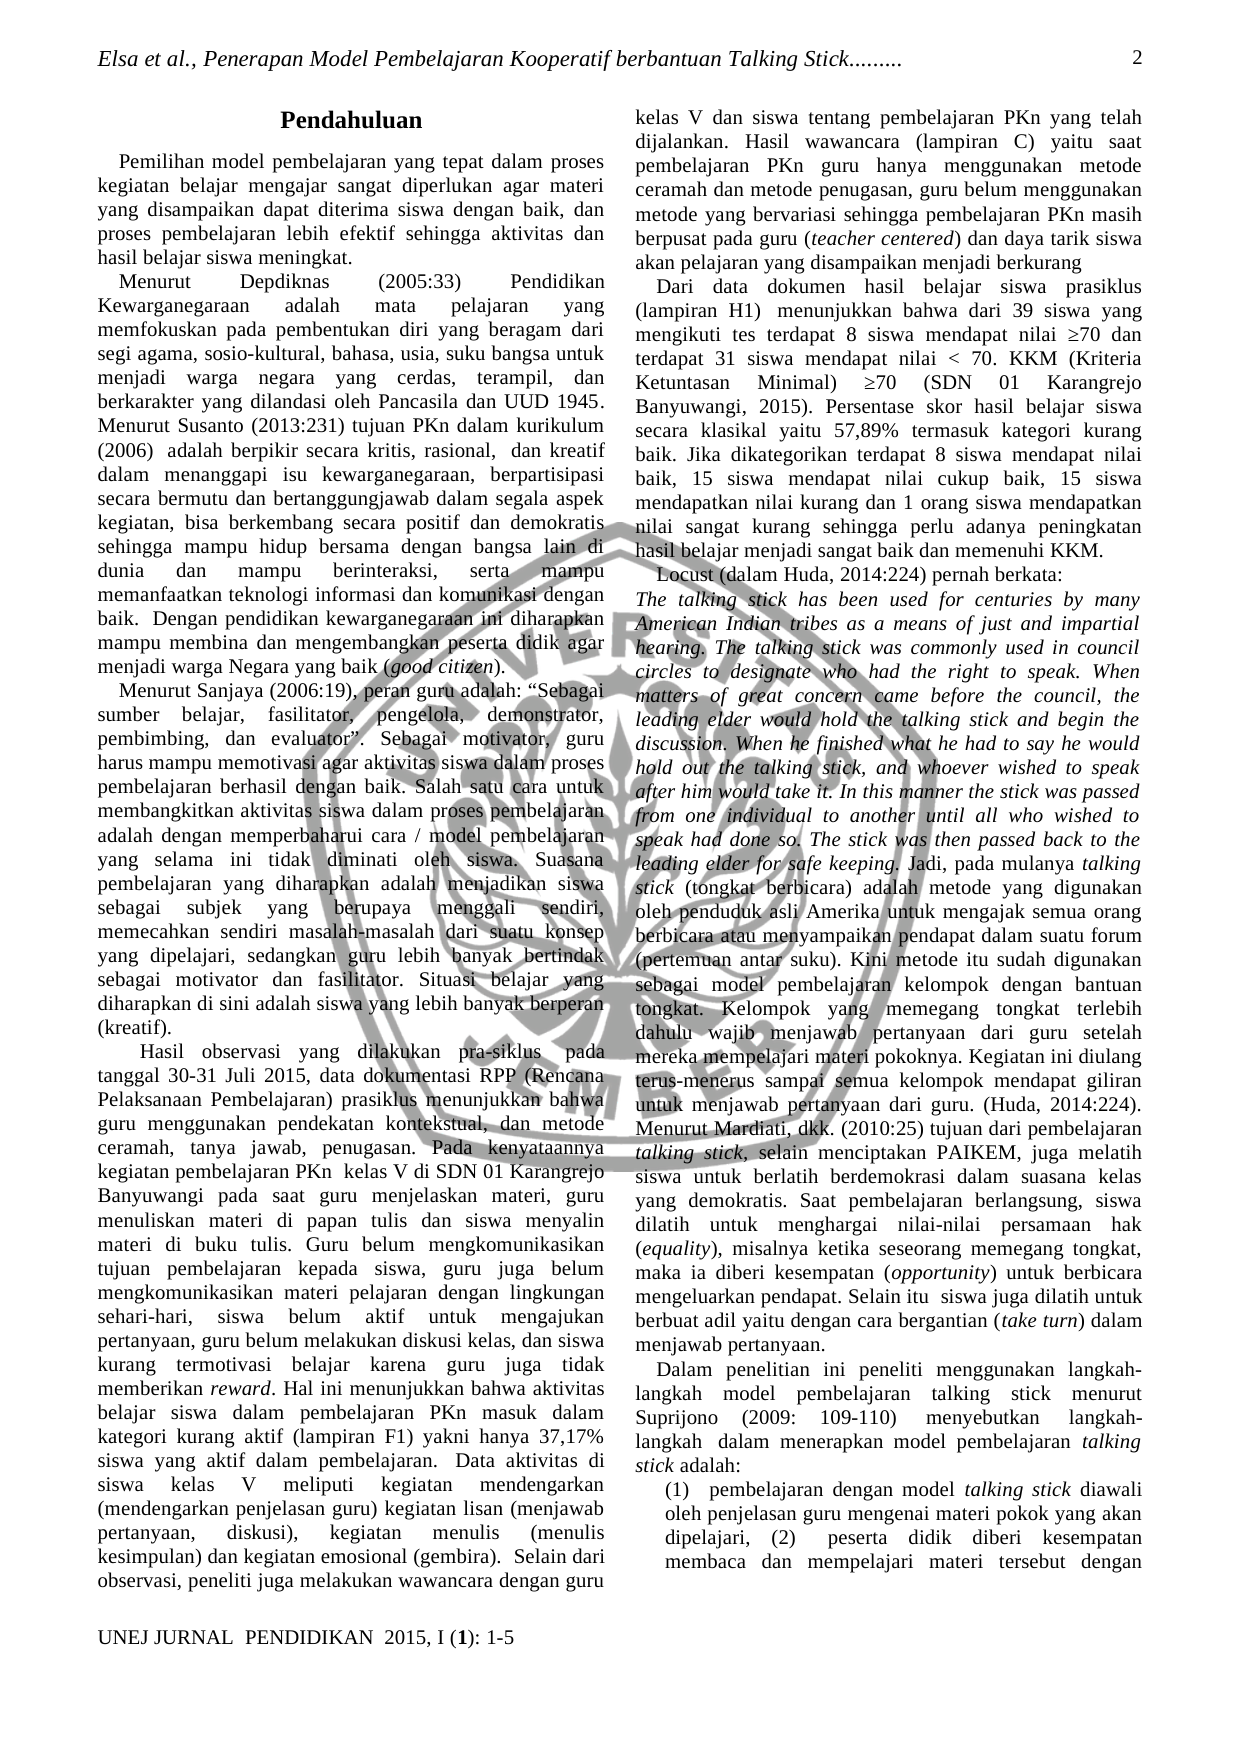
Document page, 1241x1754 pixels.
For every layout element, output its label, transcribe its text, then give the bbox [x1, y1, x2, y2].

text Menurut Sanjaya (2006:19), peran guru adalah: “Sebagai sumber belajar, fasilitator, pengelola, demonstrator, pembimbing, dan evaluator”. Sebagai motivator, guru harus mampu memotivasi agar aktivitas siswa dalam proses pembelajaran berhasil dengan baik. Salah satu cara untuk membangkitkan aktivitas siswa dalam proses pembelajaran adalah dengan memperbaharui cara / model pembelajaran yang selama ini tidak diminati oleh siswa. Suasana pembelajaran yang diharapkan adalah menjadikan siswa sebagai subjek yang berupaya menggali sendiri, memecahkan sendiri masalah-masalah dari suatu konsep yang dipelajari, sedangkan guru lebih banyak bertindak sebagai motivator dan fasilitator. Situasi belajar yang diharapkan di sini adalah siswa yang lebih banyak berperan (kreatif). [97, 678, 605, 1039]
text The talking stick has been used for centuries by many American Indian tribes as a means of just and impartial hearing. The talking stick was commonly used in council circles to designate who had the right to speak. When matters of great concern came before the council, the leading elder would hold the talking stick and begin the discussion. When he finished what he had to say he would hold out the talking stick, and whoever wished to speak after him would take it. In this manner the stick was passed from one individual to another until all who wished to speak had done so. The stick was then passed back to the leading elder for safe keeping. Jadi, pada mulanya talking stick (tongkat berbicara) adalah metode yang digunakan oleh penduduk asli Amerika untuk mengajak semua orang berbicara atau menyampaikan pendapat dalam suatu forum (pertemuan antar suku). Kini metode itu sudah digunakan sebagai model pembelajaran kelompok dengan bantuan tongkat. Kelompok yang memegang tongkat terlebih dahulu wajib menjawab pertanyaan dari guru setelah mereka mempelajari materi pokoknya. Kegiatan ini diulang terus-menerus sampai semua kelompok mendapat giliran untuk menjawab pertanyaan dari guru. (Huda, 2014:224). Menurut Mardiati, dkk. (2010:25) tujuan dari pembelajaran talking stick, selain menciptakan PAIKEM, juga melatih siswa untuk berlatih berdemokrasi dalam suasana kelas yang demokratis. Saat pembelajaran berlangsung, siswa dilatih untuk menghargai nilai-nilai persamaan hak (equality), misalnya ketika seseorang memegang tongkat, maka ia diberi kesempatan (opportunity) untuk berbicara mengeluarkan pendapat. Selain itu siswa juga dilatih untuk berbuat adil yaitu dengan cara bergantian (take turn) dalam menjawab pertanyaan. [635, 586, 1143, 1356]
text Hasil observasi yang dilakukan pra-siklus pada tanggal 30-31 Juli 2015, data dokumentasi RPP (Rencana Pelaksanaan Pembelajaran) prasiklus menunjukkan bahwa guru menggunakan pendekatan kontekstual, dan metode ceramah, tanya jawab, penugasan. Pada kenyataannya kegiatan pembelajaran PKn kelas V di SDN 01 Karangrejo Banyuwangi pada saat guru menjelaskan materi, guru menuliskan materi di papan tulis dan siswa menyalin materi di buku tulis. Guru belum mengkomunikasikan tujuan pembelajaran kepada siswa, guru juga belum mengkomunikasikan materi pelajaran dengan lingkungan sehari-hari, siswa belum aktif untuk mengajukan pertanyaan, guru belum melakukan diskusi kelas, dan siswa kurang termotivasi belajar karena guru juga tidak memberikan reward. Hal ini menunjukkan bahwa aktivitas belajar siswa dalam pembelajaran PKn masuk dalam kategori kurang aktif (lampiran F1) yakni hanya 37,17% siswa yang aktif dalam pembelajaran. Data aktivitas di siswa kelas V meliputi kegiatan mendengarkan (mendengarkan penjelasan guru) kegiatan lisan (menjawab pertanyaan, diskusi), kegiatan menulis (menulis kesimpulan) dan kegiatan emosional (gembira). Selain dari observasi, peneliti juga melakukan wawancara dengan guru [97, 1039, 605, 1592]
text Locust (dalam Huda, 2014:224) pernah berkata: [635, 562, 1143, 586]
text Dari data dokumen hasil belajar siswa prasiklus (lampiran H1) menunjukkan bahwa dari 39 siswa yang mengikuti tes terdapat 8 siswa mendapat nilai ≥70 dan terdapat 31 siswa mendapat nilai < 70. KKM (Kriteria Ketuntasan Minimal) ≥70 (SDN 01 Karangrejo Banyuwangi, 2015). Persentase skor hasil belajar siswa secara klasikal yaitu 57,89% termasuk kategori kurang baik. Jika dikategorikan terdapat 8 siswa mendapat nilai baik, 15 siswa mendapat nilai cukup baik, 15 siswa mendapatkan nilai kurang dan 1 orang siswa mendapatkan nilai sangat kurang sehingga perlu adanya peningkatan hasil belajar menjadi sangat baik dan memenuhi KKM. [635, 273, 1143, 562]
text Pemilihan model pembelajaran yang tepat dalam proses kegiatan belajar mengajar sangat diperlukan agar materi yang disampaikan dapat diterima siswa dengan baik, dan proses pembelajaran lebih efektif sehingga aktivitas dan hasil belajar siswa meningkat. [97, 149, 605, 269]
text (1) pembelajaran dengan model talking stick diawali oleh penjelasan guru mengenai materi pokok yang akan dipelajari, (2) peserta didik diberi kesempatan membaca dan mempelajari materi tersebut dengan [665, 1477, 1143, 1573]
picture [605, 447, 635, 1247]
text Dalam penelitian ini peneliti menggunakan langkah-langkah model pembelajaran talking stick menurut Suprijono (2009: 109-110) menyebutkan langkah-langkah dalam menerapkan model pembelajaran talking stick adalah: [635, 1356, 1143, 1477]
text kelas V dan siswa tentang pembelajaran PKn yang telah dijalankan. Hasil wawancara (lampiran C) yaitu saat pembelajaran PKn guru hanya menggunakan metode ceramah dan metode penugasan, guru belum menggunakan metode yang bervariasi sehingga pembelajaran PKn masih berpusat pada guru (teacher centered) dan daya tarik siswa akan pelajaran yang disampaikan menjadi berkurang [635, 105, 1143, 273]
text Pendahuluan [97, 105, 605, 134]
text Menurut Depdiknas (2005:33) Pendidikan Kewarganegaraan adalah mata pelajaran yang memfokuskan pada pembentukan diri yang beragam dari segi agama, sosio-kultural, bahasa, usia, suku bangsa untuk menjadi warga negara yang cerdas, terampil, dan berkarakter yang dilandasi oleh Pancasila dan UUD 1945. Menurut Susanto (2013:231) tujuan PKn dalam kurikulum (2006) adalah berpikir secara kritis, rasional, dan kreatif dalam menanggapi isu kewarganegaraan, berpartisipasi secara bermutu dan bertanggungjawab dalam segala aspek kegiatan, bisa berkembang secara positif dan demokratis sehingga mampu hidup bersama dengan bangsa lain di dunia dan mampu berinteraksi, serta mampu memanfaatkan teknologi informasi dan komunikasi dengan baik. Dengan pendidikan kewarganegaraan ini diharapkan mampu membina dan mengembangkan peserta didik agar menjadi warga Negara yang baik (good citizen). [97, 269, 605, 678]
